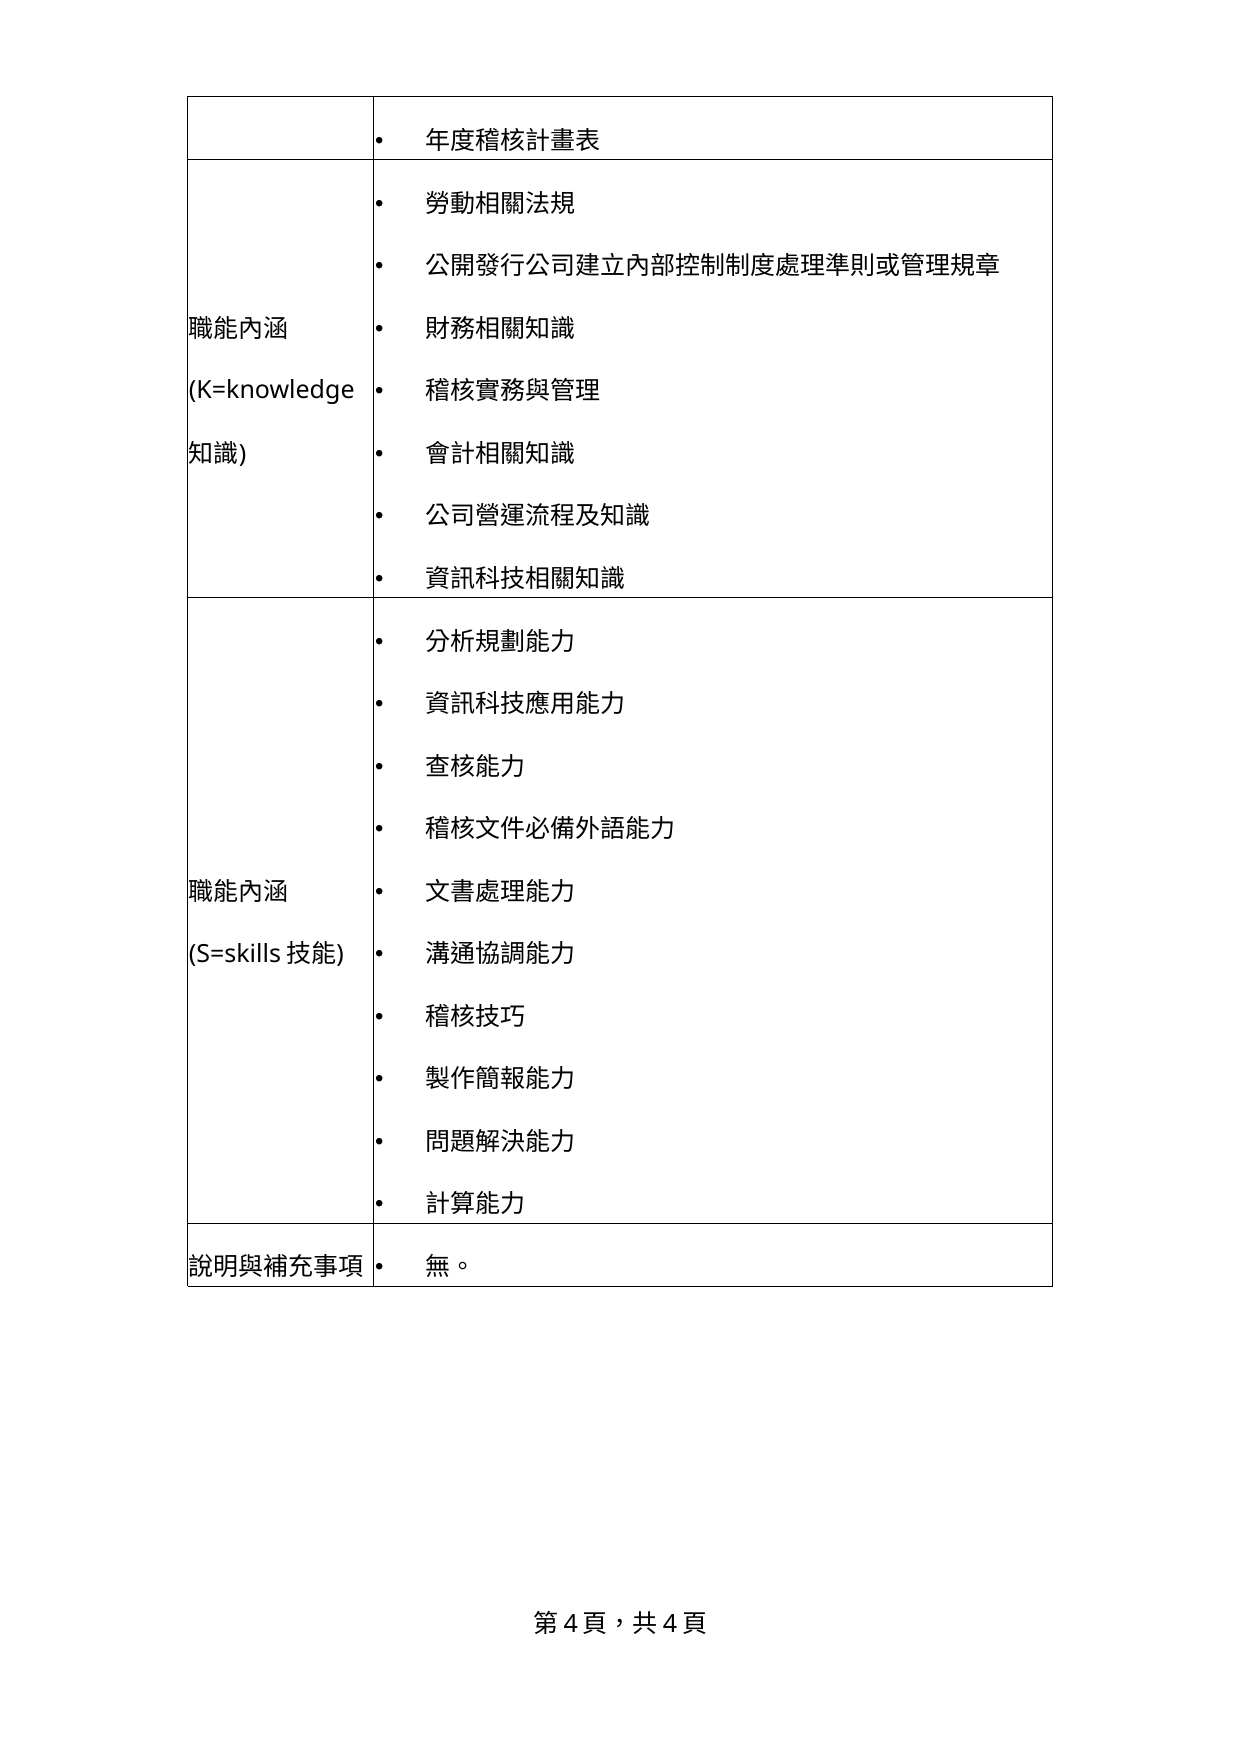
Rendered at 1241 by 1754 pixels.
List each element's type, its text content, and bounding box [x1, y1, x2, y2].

table_cell 說明與補充事項 [188, 1224, 373, 1286]
table_cell 網際網路資訊系統申報文件 稽核通知單 追蹤報告 稽核報告 矯正措施單 內部控制制度聲明書 稽核查檢表或工作底稿 內部稽核簡報資料 年度稽核計畫表 [374, 97, 1052, 159]
table_cell 職能內涵 (S=skills技能) [188, 598, 373, 1223]
table_cell 勞動相關法規 公開發行公司建立內部控制制度處理準則或管理規章 財務相關知識 稽核實務與管理 會計相關知識 公司營運流程及知識 資訊科技相關知識 [374, 160, 1052, 597]
table_cell 分析規劃能力 資訊科技應用能力 查核能力 稽核文件必備外語能力 文書處理能力 溝通協調能力 稽核技巧 製作簡報能力 問題解決能力 計算能力 [374, 598, 1052, 1223]
table_cell 職能內涵 (K=knowledge知識) [188, 160, 373, 597]
table_cell 無。 [374, 1224, 1052, 1286]
table_cell [188, 97, 373, 159]
